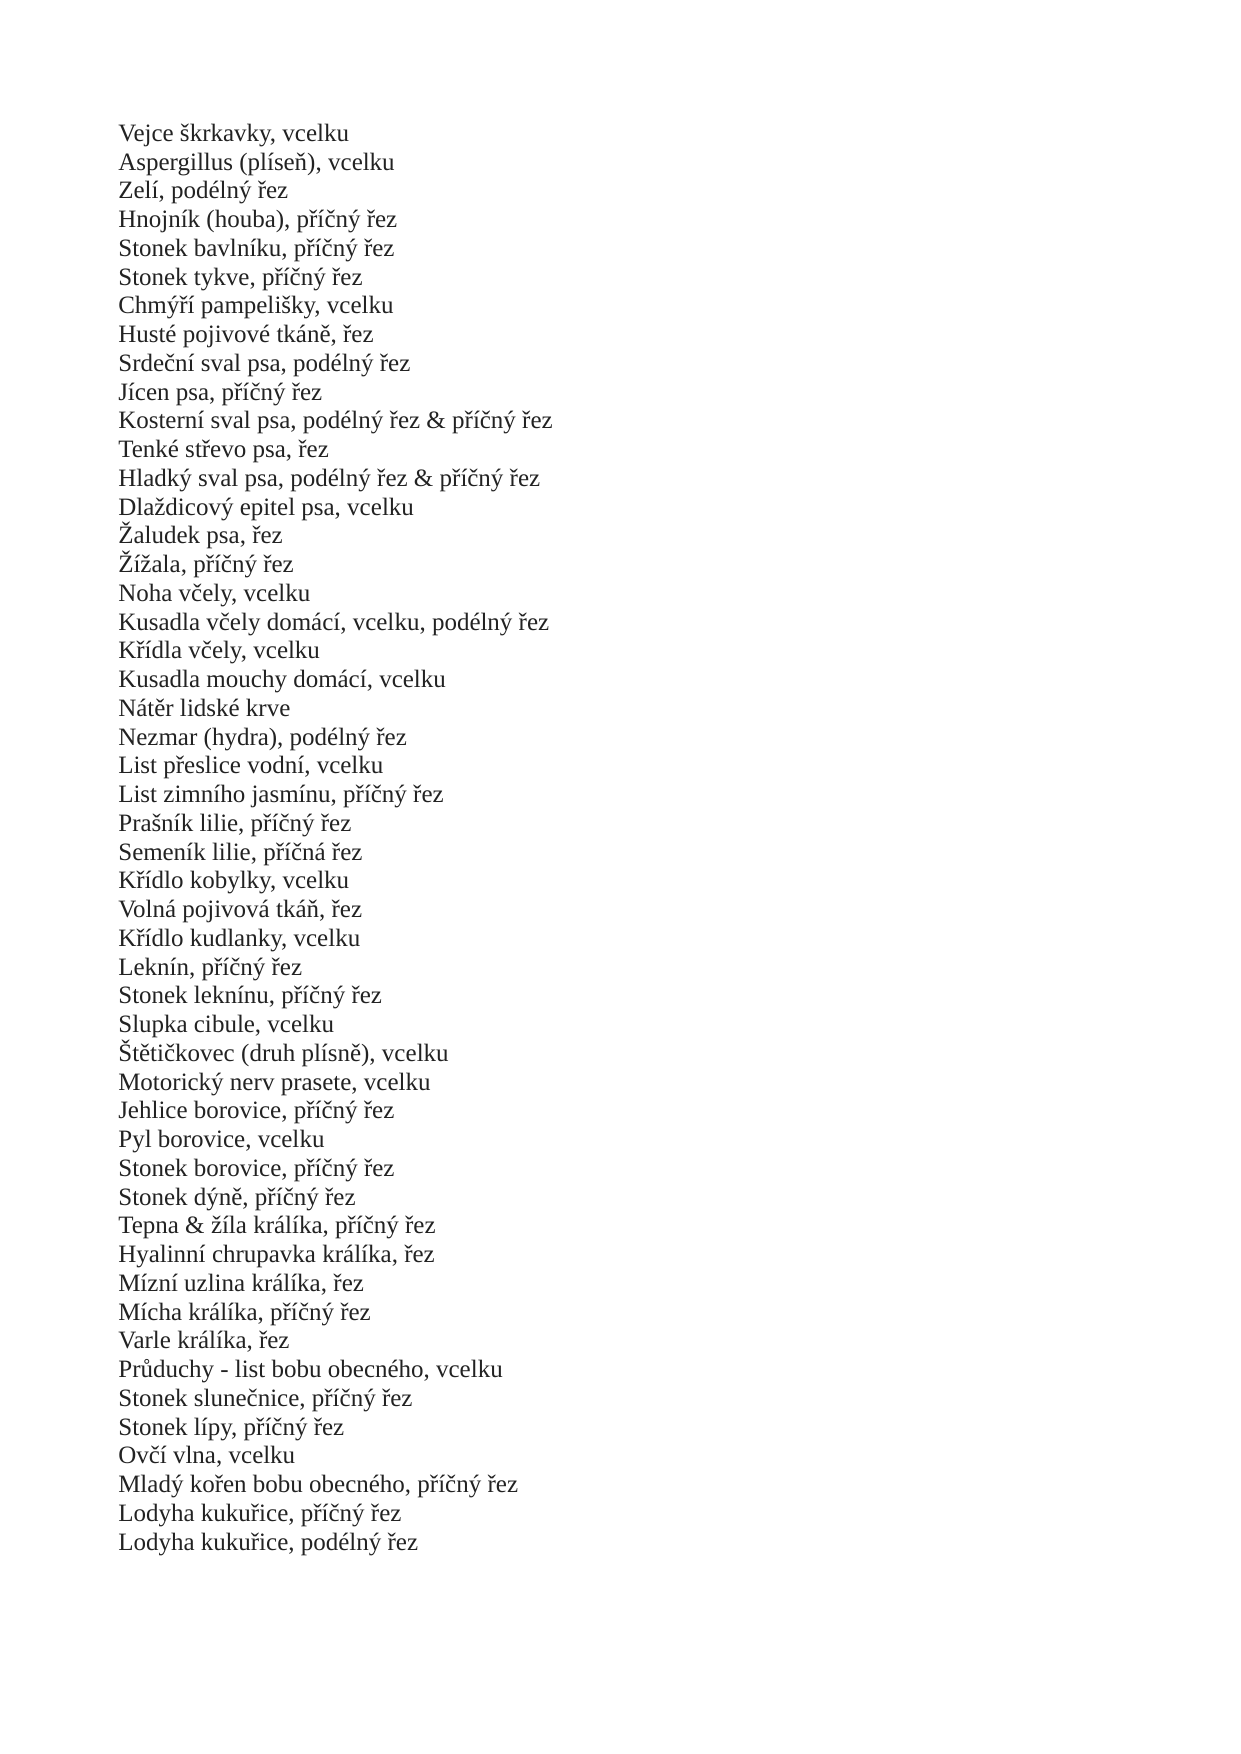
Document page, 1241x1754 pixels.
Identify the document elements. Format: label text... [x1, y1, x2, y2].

text Vejce škrkavky, vcelku Aspergillus (plíseň), vcelku Zelí, podélný řez Hnojník (houba), příčný řez Stonek bavlníku, příčný řez Stonek tykve, příčný řez Chmýří pampelišky, vcelku Husté pojivové tkáně, řez Srdeční sval psa, podélný řez Jícen psa, příčný řez Kosterní sval psa, podélný řez & příčný řez Tenké střevo psa, řez Hladký sval psa, podélný řez & příčný řez Dlaždicový epitel psa, vcelku Žaludek psa, řez Žížala, příčný řez Noha včely, vcelku Kusadla včely domácí, vcelku, podélný řez Křídla včely, vcelku Kusadla mouchy domácí, vcelku Nátěr lidské krve Nezmar (hydra), podélný řez List přeslice vodní, vcelku List zimního jasmínu, příčný řez Prašník lilie, příčný řez Semeník lilie, příčná řez Křídlo kobylky, vcelku Volná pojivová tkáň, řez Křídlo kudlanky, vcelku Leknín, příčný řez Stonek leknínu, příčný řez Slupka cibule, vcelku Štětičkovec (druh plísně), vcelku Motorický nerv prasete, vcelku Jehlice borovice, příčný řez Pyl borovice, vcelku Stonek borovice, příčný řez Stonek dýně, příčný řez Tepna & žíla králíka, příčný řez Hyalinní chrupavka králíka, řez Mízní uzlina králíka, řez Mícha králíka, příčný řez Varle králíka, řez Průduchy - list bobu obecného, vcelku Stonek slunečnice, příčný řez Stonek lípy, příčný řez Ovčí vlna, vcelku Mladý kořen bobu obecného, příčný řez Lodyha kukuřice, příčný řez Lodyha kukuřice, podélný řez [118, 118, 1122, 1556]
